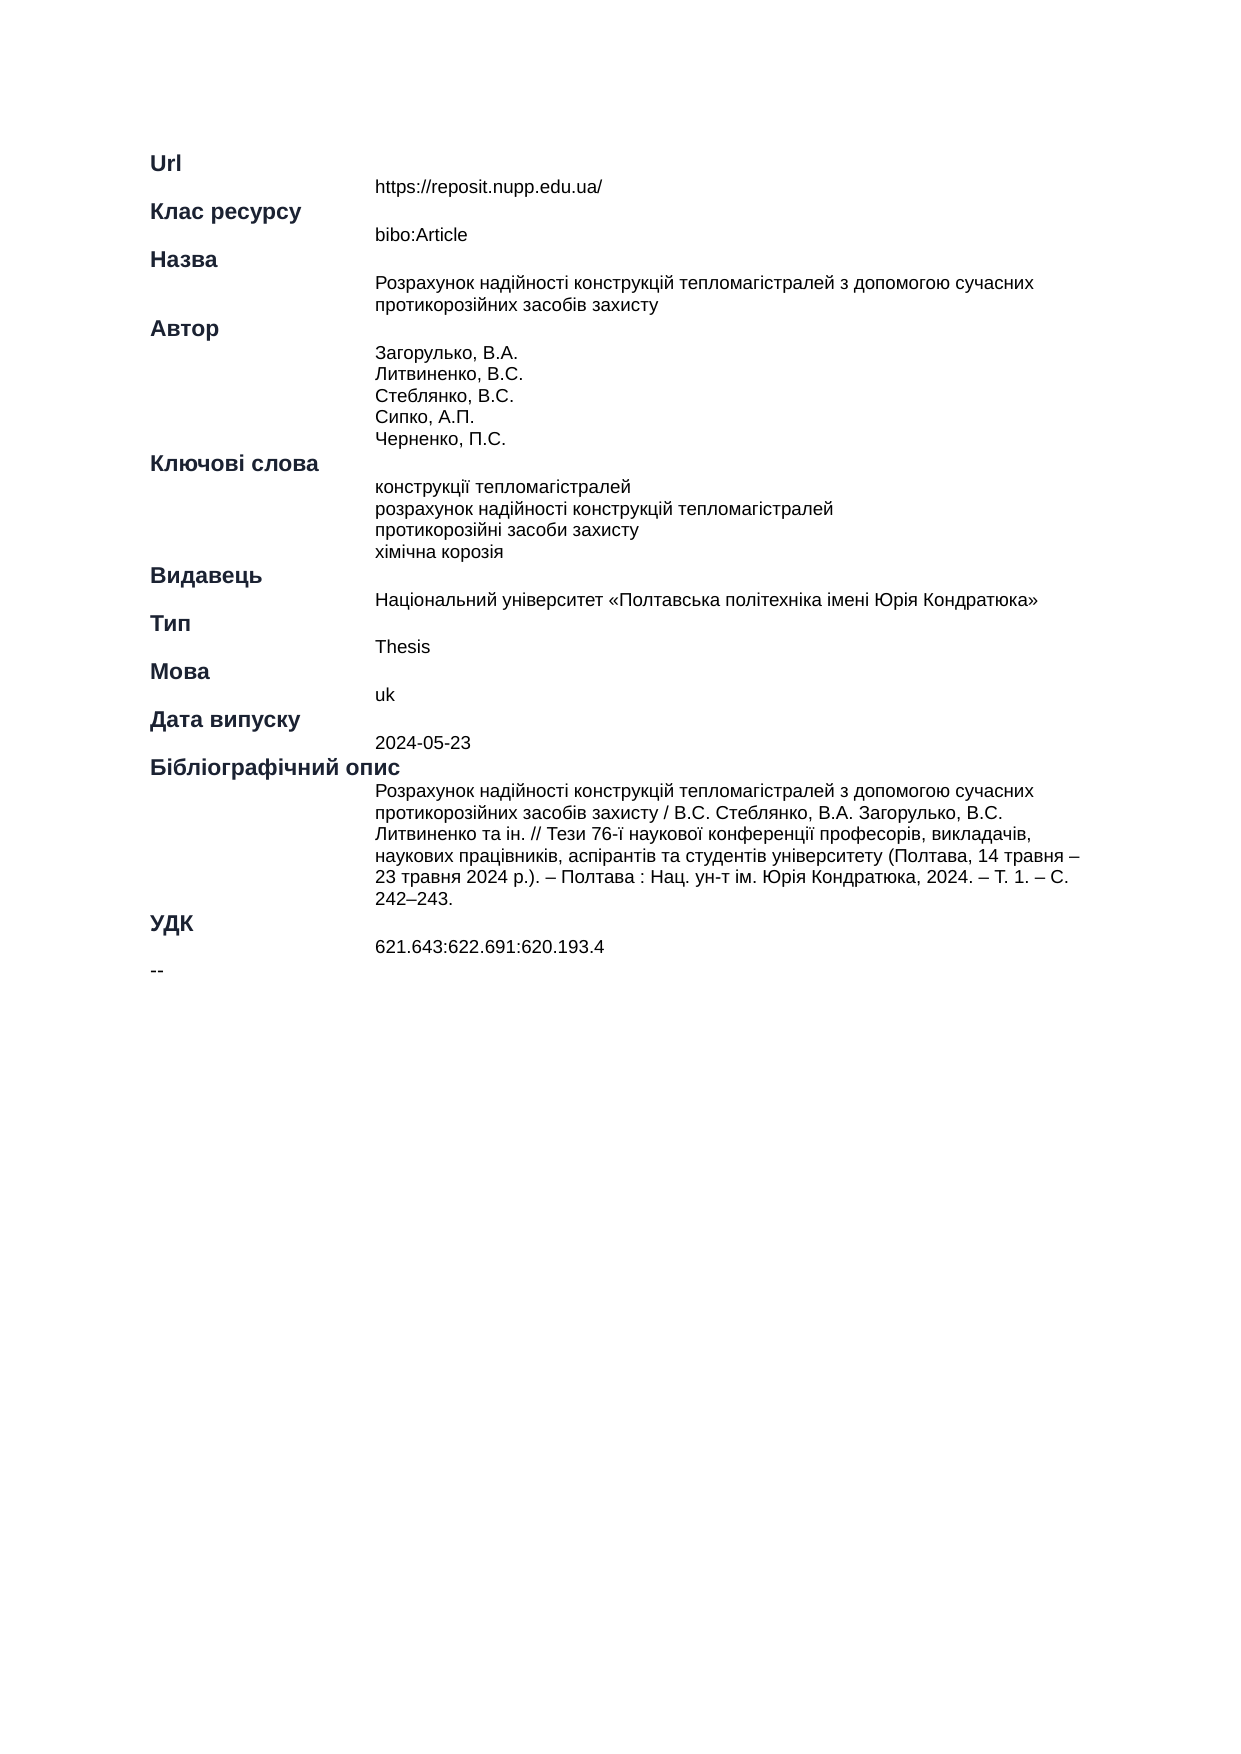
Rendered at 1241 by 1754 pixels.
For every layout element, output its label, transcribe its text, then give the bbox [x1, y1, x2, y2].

text Литвиненко, В.С. [375, 363, 1090, 385]
text хімічна корозія [375, 541, 1090, 562]
text Мова [150, 658, 1090, 684]
text Тип [150, 610, 1090, 636]
text розрахунок надійності конструкцій тепломагістралей [375, 497, 1090, 519]
text 2024-05-23 [375, 732, 1090, 754]
text Стеблянко, В.С. [375, 385, 1090, 406]
text Автор [150, 315, 1090, 342]
text 621.643:622.691:620.193.4 [375, 936, 1090, 957]
text конструкції тепломагістралей [375, 476, 1090, 497]
text Черненко, П.С. [375, 428, 1090, 449]
text bibo:Article [375, 224, 1090, 246]
text Ключові слова [150, 449, 1090, 476]
text Розрахунок надійності конструкцій тепломагістралей з допомогою сучасних протикорозійних засобів захисту / В.С. Стеблянко, В.А. Загорулько, В.С. Литвиненко та ін. // Тези 76-ї наукової конференції професорів, викладачів, наукових працівників, аспірантів та студентів університету (Полтава, 14 травня – 23 травня 2024 р.). – Полтава : Нац. ун-т ім. Юрія Кондратюка, 2024. – Т. 1. – C. 242–243. [375, 780, 1090, 909]
text Дата випуску [150, 706, 1090, 732]
text Видавець [150, 562, 1090, 588]
text uk [375, 684, 1090, 706]
text УДК [150, 909, 1090, 936]
text https://reposit.nupp.edu.ua/ [375, 176, 1090, 198]
text Назва [150, 246, 1090, 272]
text Загорулько, В.А. [375, 342, 1090, 363]
text Національний університет «Полтавська політехніка імені Юрія Кондратюка» [375, 588, 1090, 610]
text Бібліографічний опис [150, 754, 1090, 780]
text Клас ресурсу [150, 198, 1090, 224]
text Сипко, А.П. [375, 406, 1090, 428]
text -- [150, 957, 1090, 981]
text протикорозійні засоби захисту [375, 519, 1090, 541]
text Thesis [375, 636, 1090, 658]
text Розрахунок надійності конструкцій тепломагістралей з допомогою сучасних протикорозійних засобів захисту [375, 272, 1090, 315]
text Url [150, 150, 1090, 176]
